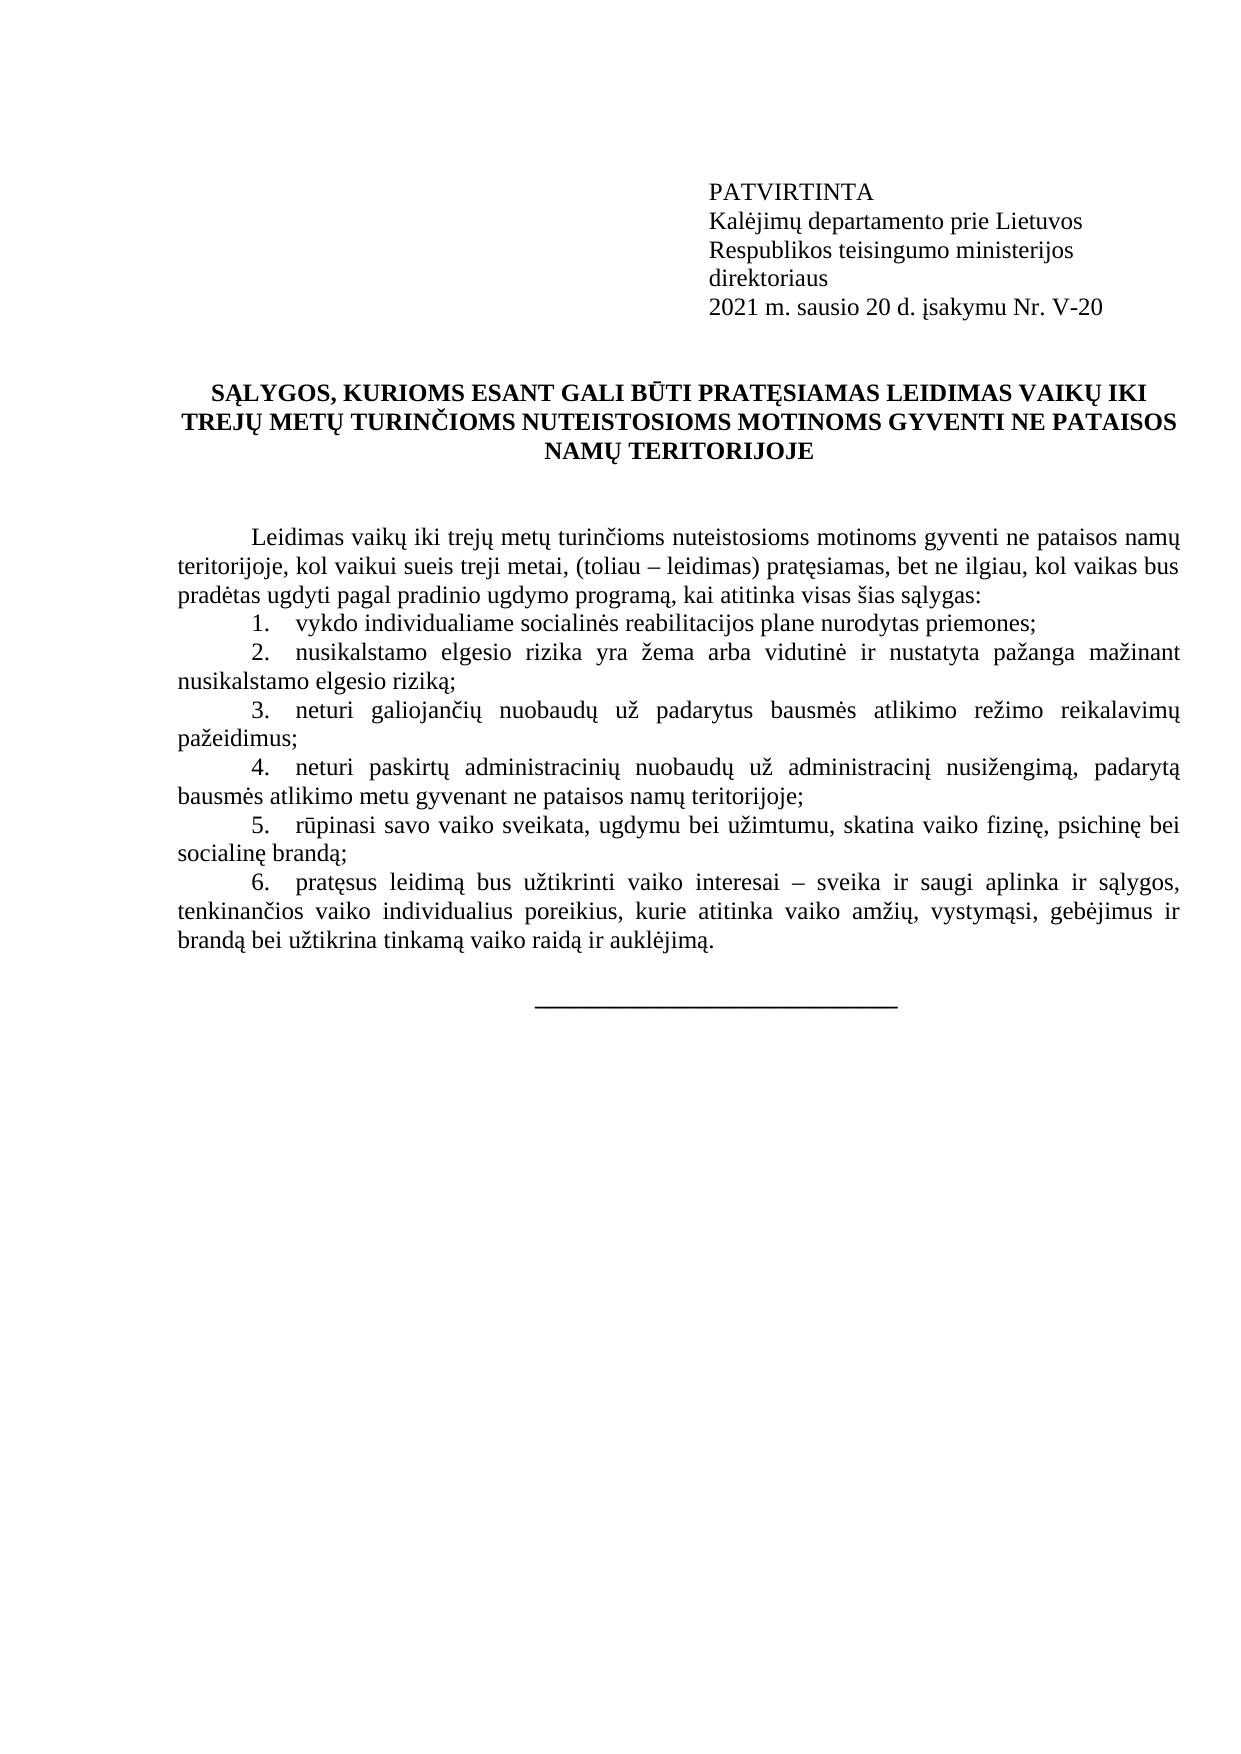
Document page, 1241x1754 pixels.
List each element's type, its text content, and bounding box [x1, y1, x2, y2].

text PATVIRTINTA [177, 177, 1181, 206]
text 4. neturi paskirtų administracinių nuobaudų už administracinį nusižengimą, padarytą bausmės atlikimo metu gyvenant ne pataisos namų teritorijoje; [177, 752, 1181, 810]
text _____________________________ [177, 982, 1181, 1011]
text 6. pratęsus leidimą bus užtikrinti vaiko interesai – sveika ir saugi aplinka ir sąlygos, tenkinančios vaiko individualius poreikius, kurie atitinka vaiko amžių, vystymąsi, gebėjimus ir brandą bei užtikrina tinkamą vaiko raidą ir auklėjimą. [177, 867, 1181, 953]
text 2021 m. sausio 20 d. įsakymu Nr. V-20 [177, 292, 1181, 321]
text direktoriaus [177, 263, 1181, 292]
text Kalėjimų departamento prie Lietuvos [177, 206, 1181, 235]
text Respublikos teisingumo ministerijos [177, 235, 1181, 263]
text 3. neturi galiojančių nuobaudų už padarytus bausmės atlikimo režimo reikalavimų pažeidimus; [177, 695, 1181, 752]
text 1. vykdo individualiame socialinės reabilitacijos plane nurodytas priemones; [177, 608, 1181, 637]
text Leidimas vaikų iki trejų metų turinčioms nuteistosioms motinoms gyventi ne pataisos namų teritorijoje, kol vaikui sueis treji metai, (toliau – leidimas) pratęsiamas, bet ne ilgiau, kol vaikas bus pradėtas ugdyti pagal pradinio ugdymo programą, kai atitinka visas šias sąlygas: [177, 522, 1181, 608]
text SĄLYGOS, KURIOMS ESANT GALI BŪTI PRATĘSIAMAS LEIDIMAS VAIKŲ IKI TREJŲ METŲ TURINČIOMS NUTEISTOSIOMS MOTINOMS GYVENTI NE PATAISOS NAMŲ TERITORIJOJE [177, 378, 1181, 465]
text 2. nusikalstamo elgesio rizika yra žema arba vidutinė ir nustatyta pažanga mažinant nusikalstamo elgesio riziką; [177, 637, 1181, 695]
text 5. rūpinasi savo vaiko sveikata, ugdymu bei užimtumu, skatina vaiko fizinę, psichinę bei socialinę brandą; [177, 810, 1181, 867]
